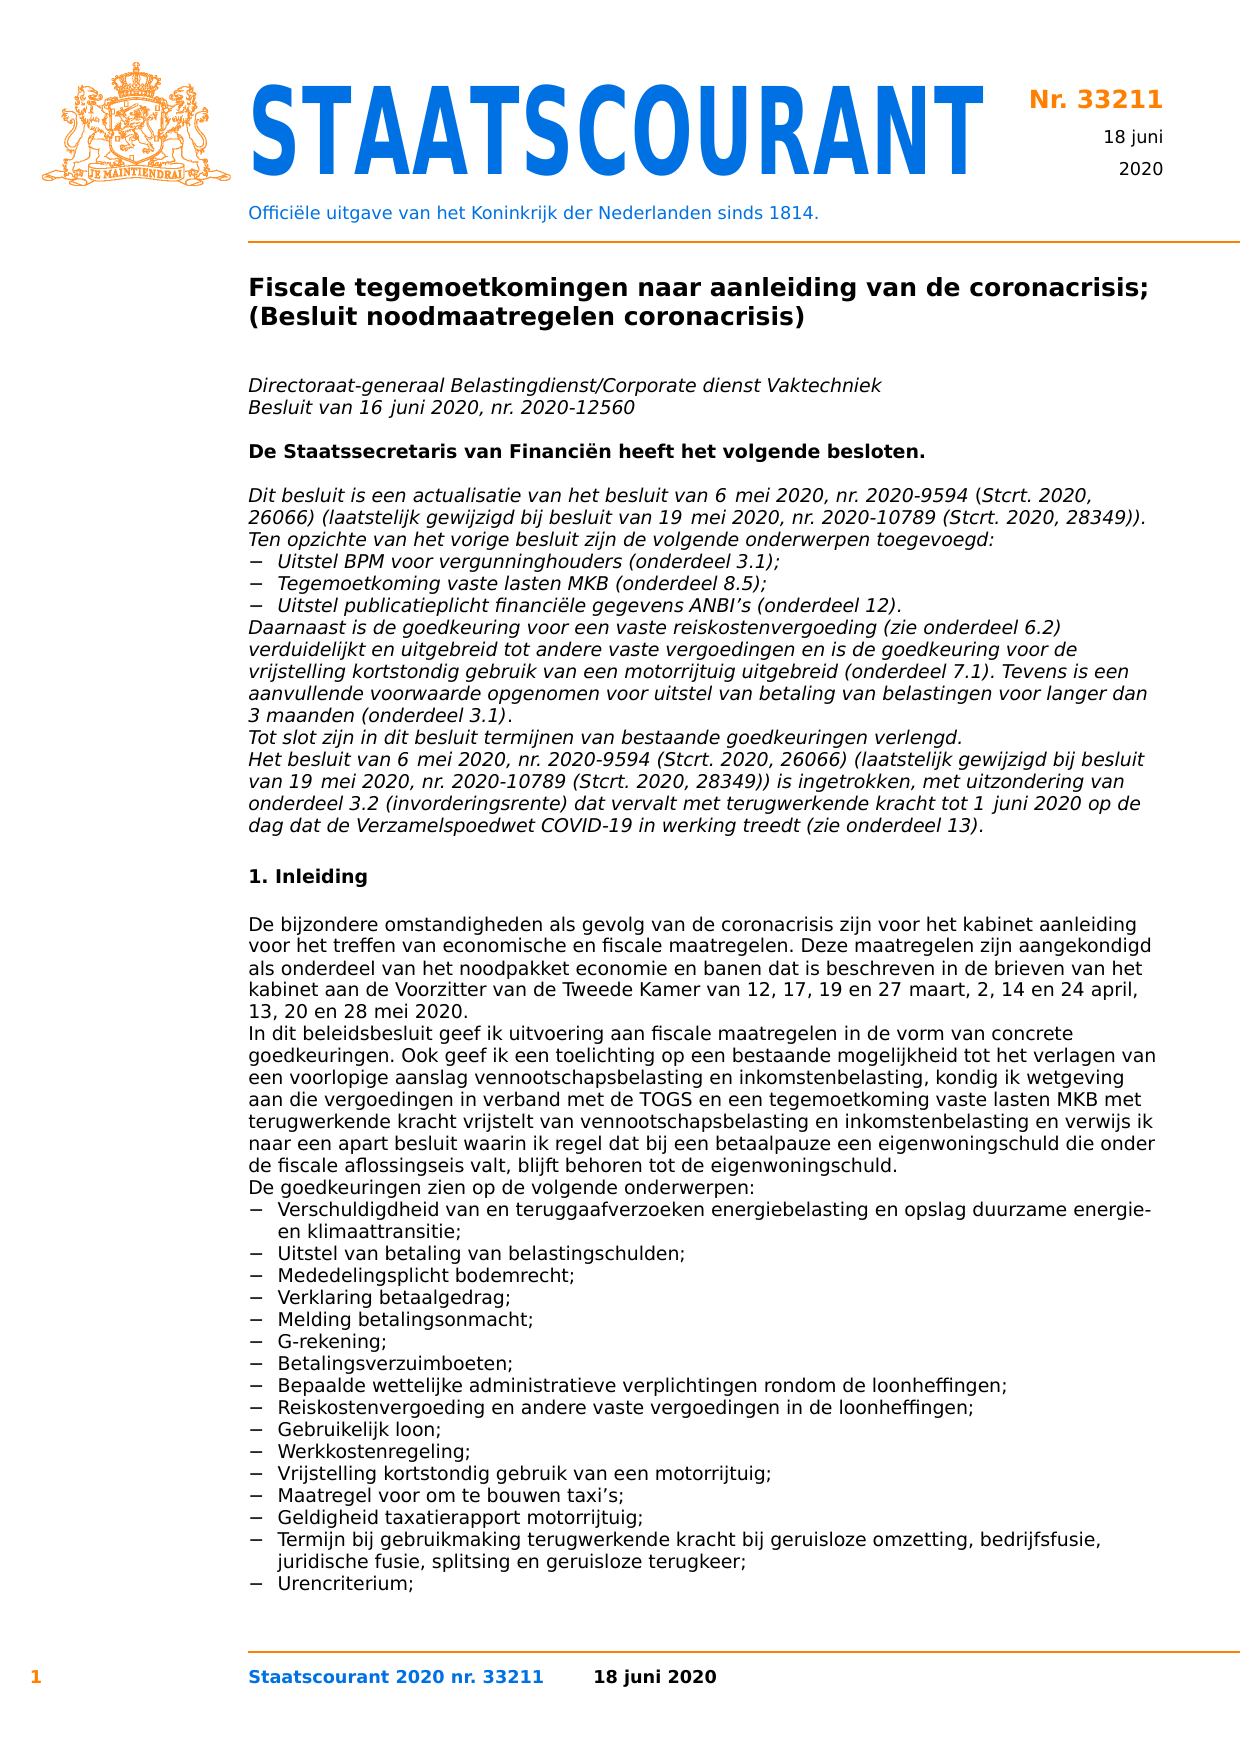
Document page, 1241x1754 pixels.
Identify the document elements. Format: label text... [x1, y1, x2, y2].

text − Vrijstelling kortstondig gebruik van een motorrijtuig; [248, 1463, 1163, 1485]
text Besluit van 16 juni 2020, nr. 2020-12560 [248, 397, 1163, 419]
table_cell 18 juni [998, 121, 1240, 153]
text − Werkkostenregeling; [248, 1441, 1163, 1463]
table_header Nr. 33211 [998, 62, 1240, 121]
text − Termijn bij gebruikmaking terugwerkende kracht bij geruisloze omzetting, bedrijfsfusie, juridische fusie, splitsing en geruisloze terugkeer; [248, 1529, 1163, 1573]
text De Staatssecretaris van Financiën heeft het volgende besloten. [248, 441, 1163, 463]
text − Verklaring betaalgedrag; [248, 1287, 1163, 1309]
text Daarnaast is de goedkeuring voor een vaste reiskostenvergoeding (zie onderdeel 6.2) verduidelijkt en uitgebreid tot andere vaste vergoedingen en is de goedkeuring voor de vrijstelling kortstondig gebruik van een motorrijtuig uitgebreid (onderdeel 7.1). Tevens is een aanvullende voorwaarde opgenomen voor uitstel van betaling van belastingen voor langer dan 3 maanden (onderdeel 3.1). [248, 617, 1163, 727]
text De goedkeuringen zien op de volgende onderwerpen: [248, 1177, 1163, 1199]
text − Tegemoetkoming vaste lasten MKB (onderdeel 8.5); [248, 573, 1163, 595]
table_cell Officiële uitgave van het Koninkrijk der Nederlanden sinds 1814. [248, 203, 1240, 241]
text − Betalingsverzuimboeten; [248, 1353, 1163, 1375]
text − Verschuldigdheid van en teruggaafverzoeken energiebelasting en opslag duurzame energie- en klimaattransitie; [248, 1199, 1163, 1243]
text − Bepaalde wettelijke administratieve verplichtingen rondom de loonheffingen; [248, 1375, 1163, 1397]
picture [41, 62, 231, 186]
text − Uitstel van betaling van belastingschulden; [248, 1243, 1163, 1265]
text − Maatregel voor om te bouwen taxi’s; [248, 1485, 1163, 1507]
text − G-rekening; [248, 1331, 1163, 1353]
text Dit besluit is een actualisatie van het besluit van 6 mei 2020, nr. 2020-9594 (Stcrt. 2020, 26066) (laatstelijk gewijzigd bij besluit van 19 mei 2020, nr. 2020-10789 (Stcrt. 2020, 28349)). Ten opzichte van het vorige besluit zijn de volgende onderwerpen toegevoegd: [248, 485, 1163, 551]
text − Urencriterium; [248, 1573, 1163, 1595]
table_header [25, 62, 248, 241]
text De bijzondere omstandigheden als gevolg van de coronacrisis zijn voor het kabinet aanleiding voor het treffen van economische en fiscale maatregelen. Deze maatregelen zijn aangekondigd als onderdeel van het noodpakket economie en banen dat is beschreven in de brieven van het kabinet aan de Voorzitter van de Tweede Kamer van 12, 17, 19 en 27 maart, 2, 14 en 24 april, 13, 20 en 28 mei 2020. [248, 913, 1163, 1023]
text − Uitstel publicatieplicht financiële gegevens ANBI’s (onderdeel 12). [248, 595, 1163, 617]
text Tot slot zijn in dit besluit termijnen van bestaande goedkeuringen verlengd. [248, 727, 1163, 748]
text Directoraat-generaal Belastingdienst/Corporate dienst Vaktechniek [248, 375, 1163, 397]
text − Gebruikelijk loon; [248, 1419, 1163, 1441]
text − Reiskostenvergoeding en andere vaste vergoedingen in de loonheffingen; [248, 1397, 1163, 1419]
table_header STAATSCOURANT [248, 62, 998, 203]
subtitle Fiscale tegemoetkomingen naar aanleiding van de coronacrisis; (Besluit noodmaatregelen coronacrisis) [248, 273, 1163, 331]
text In dit beleidsbesluit geef ik uitvoering aan fiscale maatregelen in de vorm van concrete goedkeuringen. Ook geef ik een toelichting op een bestaande mogelijkheid tot het verlagen van een voorlopige aanslag vennootschapsbelasting en inkomstenbelasting, kondig ik wetgeving aan die vergoedingen in verband met de TOGS en een tegemoetkoming vaste lasten MKB met terugwerkende kracht vrijstelt van vennootschapsbelasting en inkomstenbelasting en verwijs ik naar een apart besluit waarin ik regel dat bij een betaalpauze een eigenwoningschuld die onder de fiscale aflossingseis valt, blijft behoren tot de eigenwoningschuld. [248, 1023, 1163, 1177]
text − Mededelingsplicht bodemrecht; [248, 1265, 1163, 1287]
text Het besluit van 6 mei 2020, nr. 2020-9594 (Stcrt. 2020, 26066) (laatstelijk gewijzigd bij besluit van 19 mei 2020, nr. 2020-10789 (Stcrt. 2020, 28349)) is ingetrokken, met uitzondering van onderdeel 3.2 (invorderingsrente) dat vervalt met terugwerkende kracht tot 1 juni 2020 op de dag dat de Verzamelspoedwet COVID-19 in werking treedt (zie onderdeel 13). [248, 748, 1163, 836]
text − Melding betalingsonmacht; [248, 1309, 1163, 1331]
subtitle 1. Inleiding [248, 866, 1163, 888]
table_cell 2020 [998, 153, 1240, 203]
text − Uitstel BPM voor vergunninghouders (onderdeel 3.1); [248, 551, 1163, 573]
text − Geldigheid taxatierapport motorrijtuig; [248, 1507, 1163, 1529]
